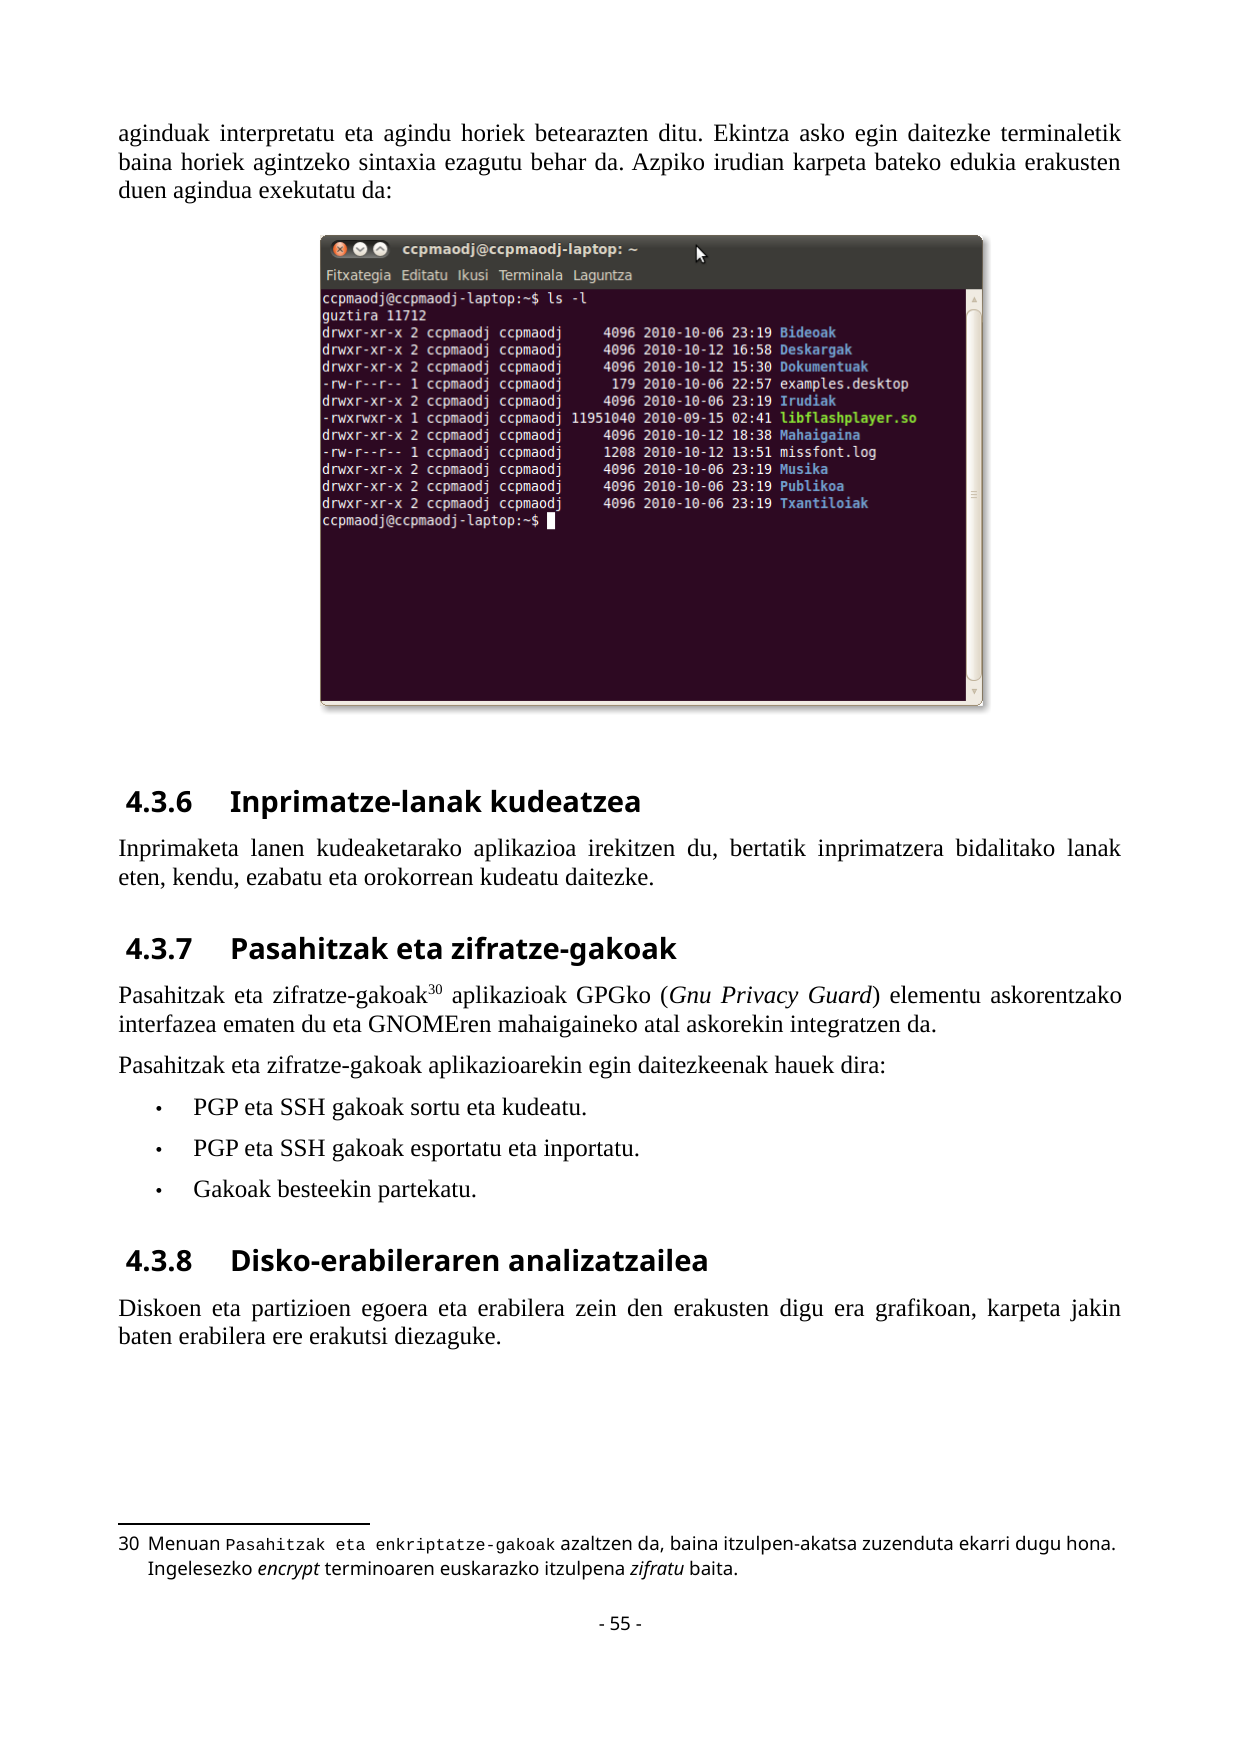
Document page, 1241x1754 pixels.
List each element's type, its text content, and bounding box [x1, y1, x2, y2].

text aginduak interpretatu eta agindu horiek betearazten ditu. Ekintza asko egin daitezke terminaletik baina horiek agintzeko sintaxia ezagutu behar da. Azpiko irudian karpeta bateko edukia erakusten duen agindua exekutatu da: [118, 118, 1122, 204]
subtitle Pasahitzak eta zifratze-gakoak [118, 928, 1122, 968]
text Pasahitzak eta zifratze-gakoak aplikazioak GPGko (Gnu Privacy Guard) elementu askorentzako interfazea ematen du eta GNOMEren mahaigaineko atal askorekin integratzen da. [118, 981, 1122, 1038]
list Gakoak besteekin partekatu. [156, 1174, 1122, 1203]
subtitle Inprimatze-lanak kudeatzea [118, 781, 1122, 821]
list PGP eta SSH gakoak sortu eta kudeatu. [156, 1092, 1122, 1121]
text Pasahitzak eta zifratze-gakoak aplikazioarekin egin daitezkeenak hauek dira: [118, 1051, 1122, 1079]
text Menuan Pasahitzak eta enkriptatze-gakoak azaltzen da, baina itzulpen-akatsa zuzenduta ekarri dugu hona. Ingelesezko encrypt terminoaren euskarazko itzulpena zifratu baita. [118, 1530, 1122, 1581]
text Inprimaketa lanen kudeaketarako aplikazioa irekitzen du, bertatik inprimatzera bidalitako lanak eten, kendu, ezabatu eta orokorrean kudeatu daitezke. [118, 833, 1122, 891]
text Diskoen eta partizioen egoera eta erabilera zein den erakusten digu era grafikoan, karpeta jakin baten erabilera ere erakutsi diezaguke. [118, 1293, 1122, 1350]
list PGP eta SSH gakoak esportatu eta inportatu. [156, 1133, 1122, 1162]
picture [315, 230, 992, 715]
subtitle Disko-erabileraren analizatzailea [118, 1241, 1122, 1280]
